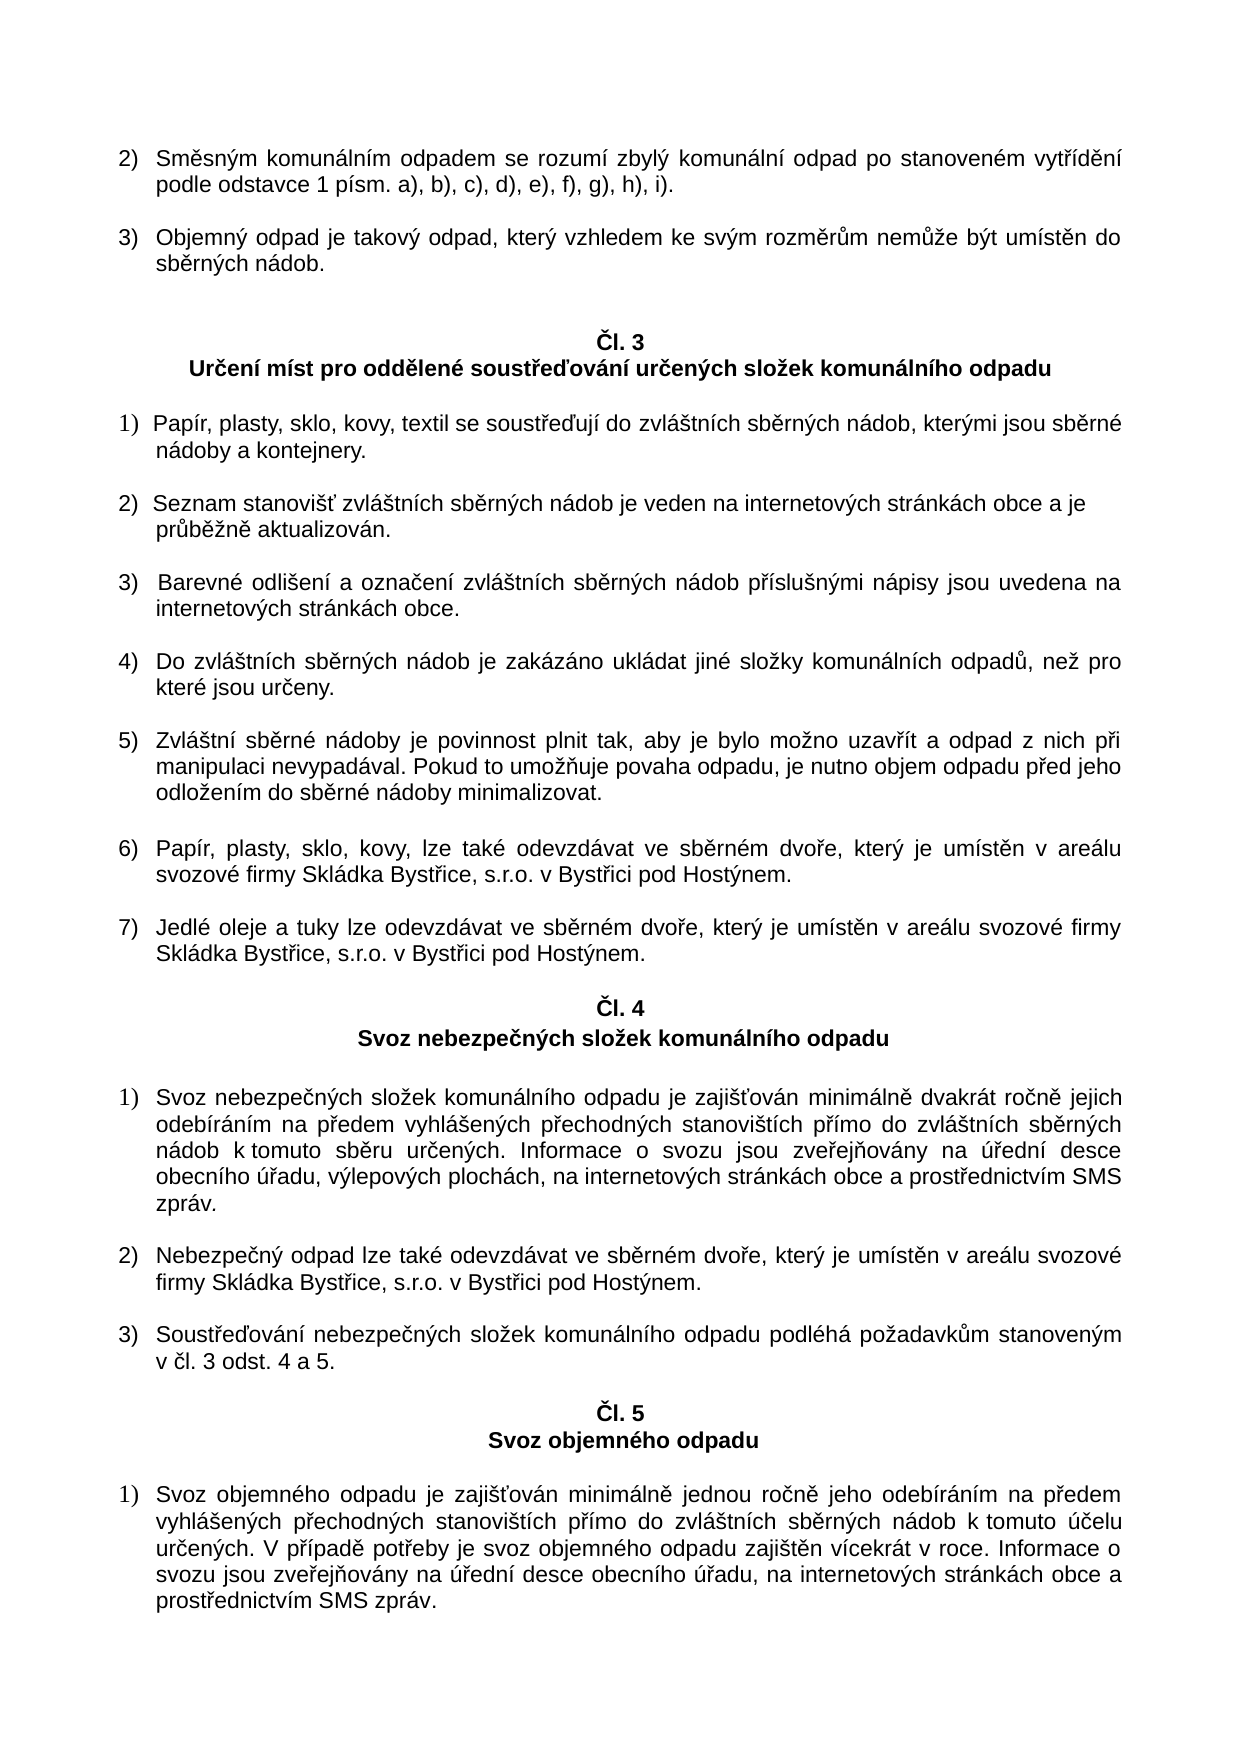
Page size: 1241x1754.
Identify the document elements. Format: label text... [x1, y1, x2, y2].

list Do zvláštních sběrných nádob je zakázáno ukládat jiné složky komunálních odpadů, než pro které jsou určeny. [118, 648, 1122, 700]
list Nebezpečný odpad lze také odevzdávat ve sběrném dvoře, který je umístěn v areálu svozové firmy Skládka Bystřice, s.r.o. v Bystřici pod Hostýnem. [118, 1242, 1122, 1295]
subtitle Svoz nebezpečných složek komunálního odpadu [118, 1025, 1122, 1052]
text Čl. 3 [118, 329, 1122, 355]
list Svoz nebezpečných složek komunálního odpadu je zajišťován minimálně dvakrát ročně jejich odebíráním na předem vyhlášených přechodných stanovištích přímo do zvláštních sběrných nádob k tomuto sběru určených. Informace o svozu jsou zveřejňovány na úřední desce obecního úřadu, výlepových plochách, na internetových stránkách obce a prostřednictvím SMS zpráv. [118, 1082, 1122, 1216]
list Soustřeďování nebezpečných složek komunálního odpadu podléhá požadavkům stanoveným v čl. 3 odst. 4 a 5. [118, 1321, 1122, 1374]
text Svoz objemného odpadu [118, 1427, 1122, 1453]
text Čl. 5 [118, 1400, 1122, 1427]
subtitle Čl. 4 [118, 995, 1122, 1021]
list Směsným komunálním odpadem se rozumí zbylý komunální odpad po stanoveném vytřídění podle odstavce 1 písm. a), b), c), d), e), f), g), h), i). [118, 144, 1122, 197]
list Zvláštní sběrné nádoby je povinnost plnit tak, aby je bylo možno uzavřít a odpad z nich při manipulaci nevypadával. Pokud to umožňuje povaha odpadu, je nutno objem odpadu před jeho odložením do sběrné nádoby minimalizovat. [118, 727, 1122, 806]
list Objemný odpad je takový odpad, který vzhledem ke svým rozměrům nemůže být umístěn do sběrných nádob. [118, 223, 1122, 276]
text Určení míst pro oddělené soustřeďování určených složek komunálního odpadu [118, 355, 1122, 382]
list Barevné odlišení a označení zvláštních sběrných nádob příslušnými nápisy jsou uvedena na internetových stránkách obce. [118, 568, 1122, 621]
list Svoz objemného odpadu je zajišťován minimálně jednou ročně jeho odebíráním na předem vyhlášených přechodných stanovištích přímo do zvláštních sběrných nádob k tomuto účelu určených. V případě potřeby je svoz objemného odpadu zajištěn vícekrát v roce. Informace o svozu jsou zveřejňovány na úřední desce obecního úřadu, na internetových stránkách obce a prostřednictvím SMS zpráv. [118, 1479, 1122, 1614]
list Papír, plasty, sklo, kovy, textil se soustřeďují do zvláštních sběrných nádob, kterými jsou sběrné nádoby a kontejnery. [118, 408, 1122, 463]
list Seznam stanovišť zvláštních sběrných nádob je veden na internetových stránkách obce a je průběžně aktualizován. [118, 489, 1122, 568]
list Papír, plasty, sklo, kovy, lze také odevzdávat ve sběrném dvoře, který je umístěn v areálu svozové firmy Skládka Bystřice, s.r.o. v Bystřici pod Hostýnem. [118, 834, 1122, 887]
list Jedlé oleje a tuky lze odevzdávat ve sběrném dvoře, který je umístěn v areálu svozové firmy Skládka Bystřice, s.r.o. v Bystřici pod Hostýnem. [118, 913, 1122, 966]
